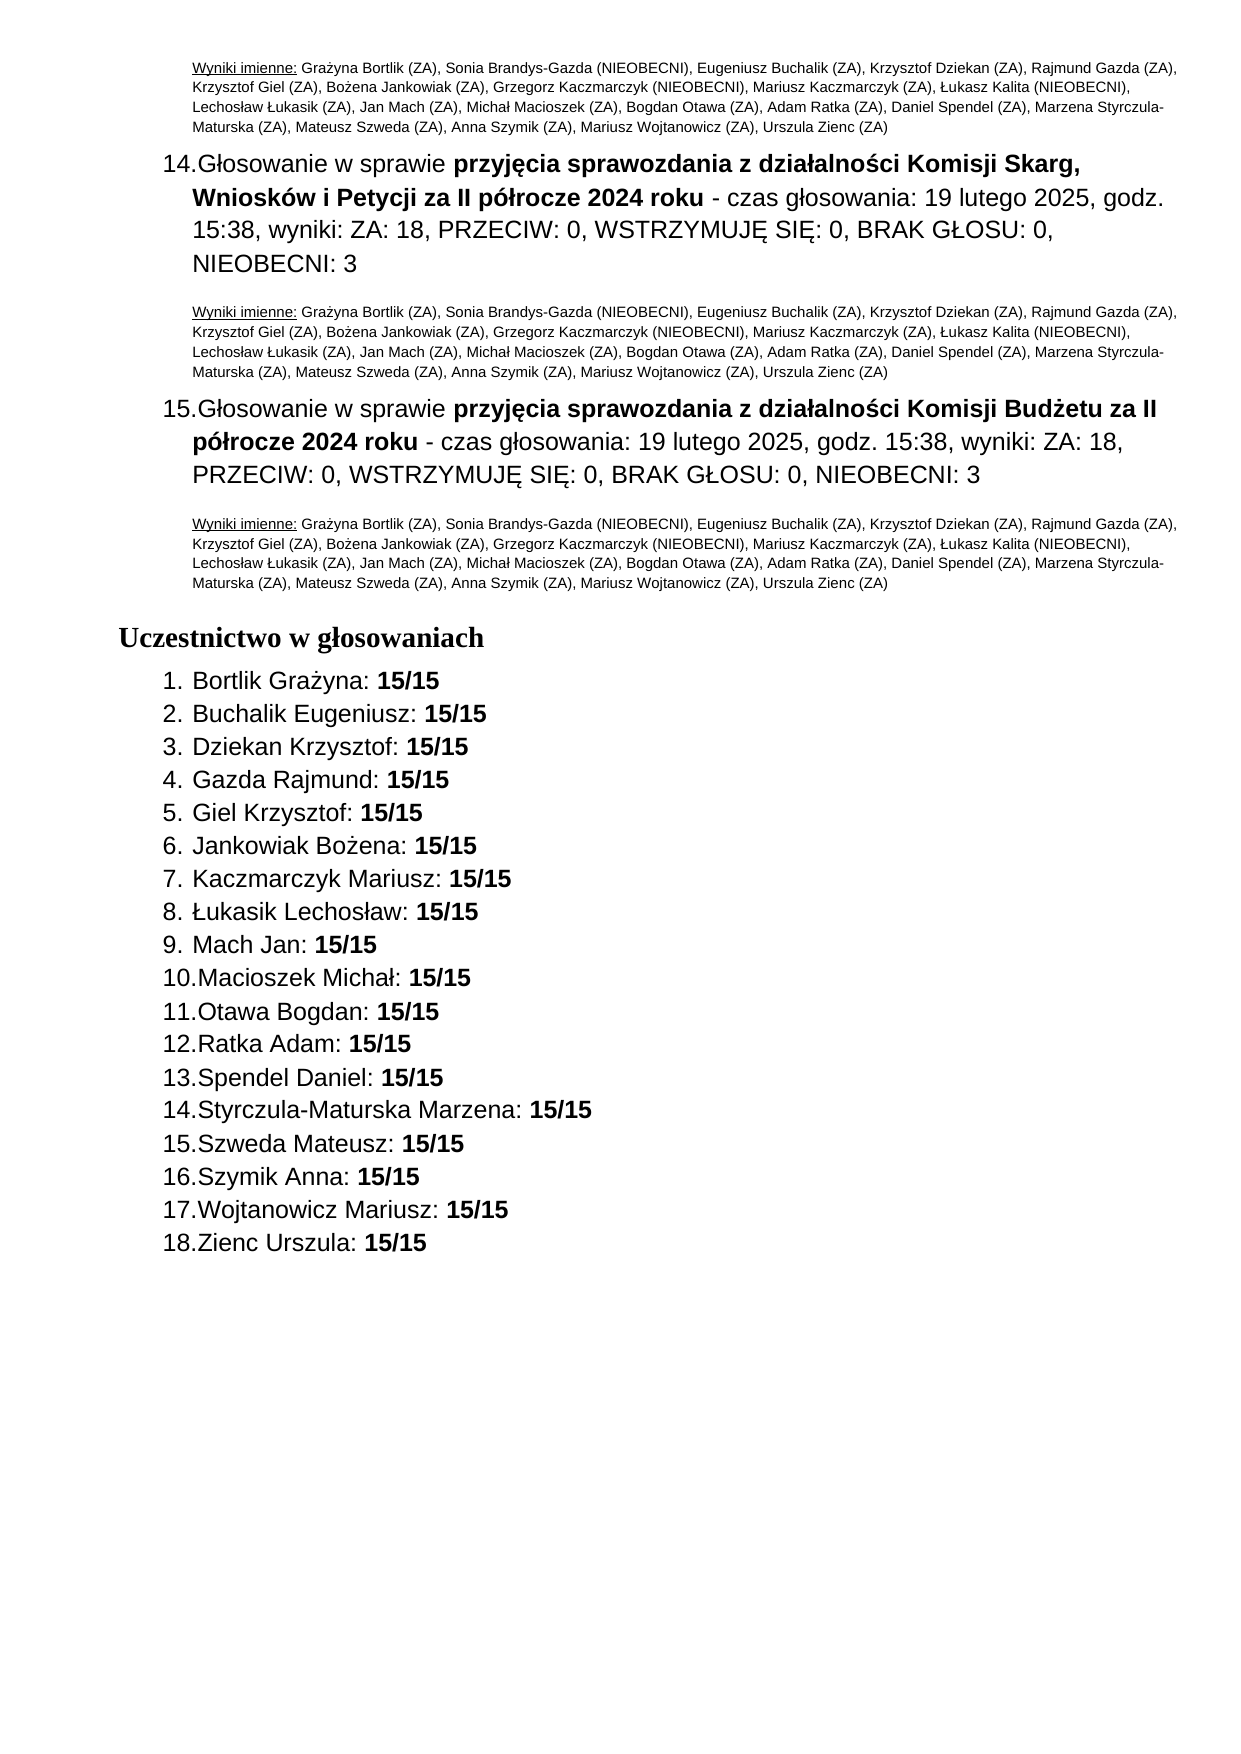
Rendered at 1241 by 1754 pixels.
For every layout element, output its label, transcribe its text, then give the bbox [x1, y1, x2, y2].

list Wojtanowicz Mariusz: 15/15 [162, 1194, 1181, 1223]
list Ratka Adam: 15/15 [162, 1029, 1181, 1058]
list Jankowiak Bożena: 15/15 [162, 831, 1181, 860]
list Giel Krzysztof: 15/15 [162, 798, 1181, 827]
list Wyniki imienne: Grażyna Bortlik (ZA), Sonia Brandys-Gazda (NIEOBECNI), Eugeniusz Buchalik (ZA), Krzysztof Dziekan (ZA), Rajmund Gazda (ZA), Krzysztof Giel (ZA), Bożena Jankowiak (ZA), Grzegorz Kaczmarczyk (NIEOBECNI), Mariusz Kaczmarczyk (ZA), Łukasz Kalita (NIEOBECNI), Lechosław Łukasik (ZA), Jan Mach (ZA), Michał Macioszek (ZA), Bogdan Otawa (ZA), Adam Ratka (ZA), Daniel Spendel (ZA), Marzena Styrczula-Maturska (ZA), Mateusz Szweda (ZA), Anna Szymik (ZA), Mariusz Wojtanowicz (ZA), Urszula Zienc (ZA) [162, 304, 1181, 380]
list Spendel Daniel: 15/15 [162, 1062, 1181, 1091]
list Gazda Rajmund: 15/15 [162, 765, 1181, 794]
list Szymik Anna: 15/15 [162, 1162, 1181, 1190]
list Zienc Urszula: 15/15 [162, 1228, 1181, 1256]
list Mach Jan: 15/15 [162, 930, 1181, 959]
list Łukasik Lechosław: 15/15 [162, 897, 1181, 926]
list Buchalik Eugeniusz: 15/15 [162, 699, 1181, 728]
list Otawa Bogdan: 15/15 [162, 996, 1181, 1025]
list Wyniki imienne: Grażyna Bortlik (ZA), Sonia Brandys-Gazda (NIEOBECNI), Eugeniusz Buchalik (ZA), Krzysztof Dziekan (ZA), Rajmund Gazda (ZA), Krzysztof Giel (ZA), Bożena Jankowiak (ZA), Grzegorz Kaczmarczyk (NIEOBECNI), Mariusz Kaczmarczyk (ZA), Łukasz Kalita (NIEOBECNI), Lechosław Łukasik (ZA), Jan Mach (ZA), Michał Macioszek (ZA), Bogdan Otawa (ZA), Adam Ratka (ZA), Daniel Spendel (ZA), Marzena Styrczula-Maturska (ZA), Mateusz Szweda (ZA), Anna Szymik (ZA), Mariusz Wojtanowicz (ZA), Urszula Zienc (ZA) [162, 59, 1181, 136]
list Macioszek Michał: 15/15 [162, 963, 1181, 992]
list Bortlik Grażyna: 15/15 [162, 666, 1181, 695]
list Kaczmarczyk Mariusz: 15/15 [162, 864, 1181, 893]
list Styrczula-Maturska Marzena: 15/15 [162, 1096, 1181, 1124]
list Szweda Mateusz: 15/15 [162, 1128, 1181, 1157]
list Wyniki imienne: Grażyna Bortlik (ZA), Sonia Brandys-Gazda (NIEOBECNI), Eugeniusz Buchalik (ZA), Krzysztof Dziekan (ZA), Rajmund Gazda (ZA), Krzysztof Giel (ZA), Bożena Jankowiak (ZA), Grzegorz Kaczmarczyk (NIEOBECNI), Mariusz Kaczmarczyk (ZA), Łukasz Kalita (NIEOBECNI), Lechosław Łukasik (ZA), Jan Mach (ZA), Michał Macioszek (ZA), Bogdan Otawa (ZA), Adam Ratka (ZA), Daniel Spendel (ZA), Marzena Styrczula-Maturska (ZA), Mateusz Szweda (ZA), Anna Szymik (ZA), Mariusz Wojtanowicz (ZA), Urszula Zienc (ZA) [162, 515, 1181, 592]
list Głosowanie w sprawie przyjęcia sprawozdania z działalności Komisji Budżetu za II półrocze 2024 roku - czas głosowania: 19 lutego 2025, godz. 15:38, wyniki: ZA: 18, PRZECIW: 0, WSTRZYMUJĘ SIĘ: 0, BRAK GŁOSU: 0, NIEOBECNI: 3 [162, 394, 1181, 489]
list Dziekan Krzysztof: 15/15 [162, 732, 1181, 761]
subtitle Uczestnictwo w głosowaniach [118, 620, 1181, 654]
list Głosowanie w sprawie przyjęcia sprawozdania z działalności Komisji Skarg, Wniosków i Petycji za II półrocze 2024 roku - czas głosowania: 19 lutego 2025, godz. 15:38, wyniki: ZA: 18, PRZECIW: 0, WSTRZYMUJĘ SIĘ: 0, BRAK GŁOSU: 0, NIEOBECNI: 3 [162, 149, 1181, 277]
